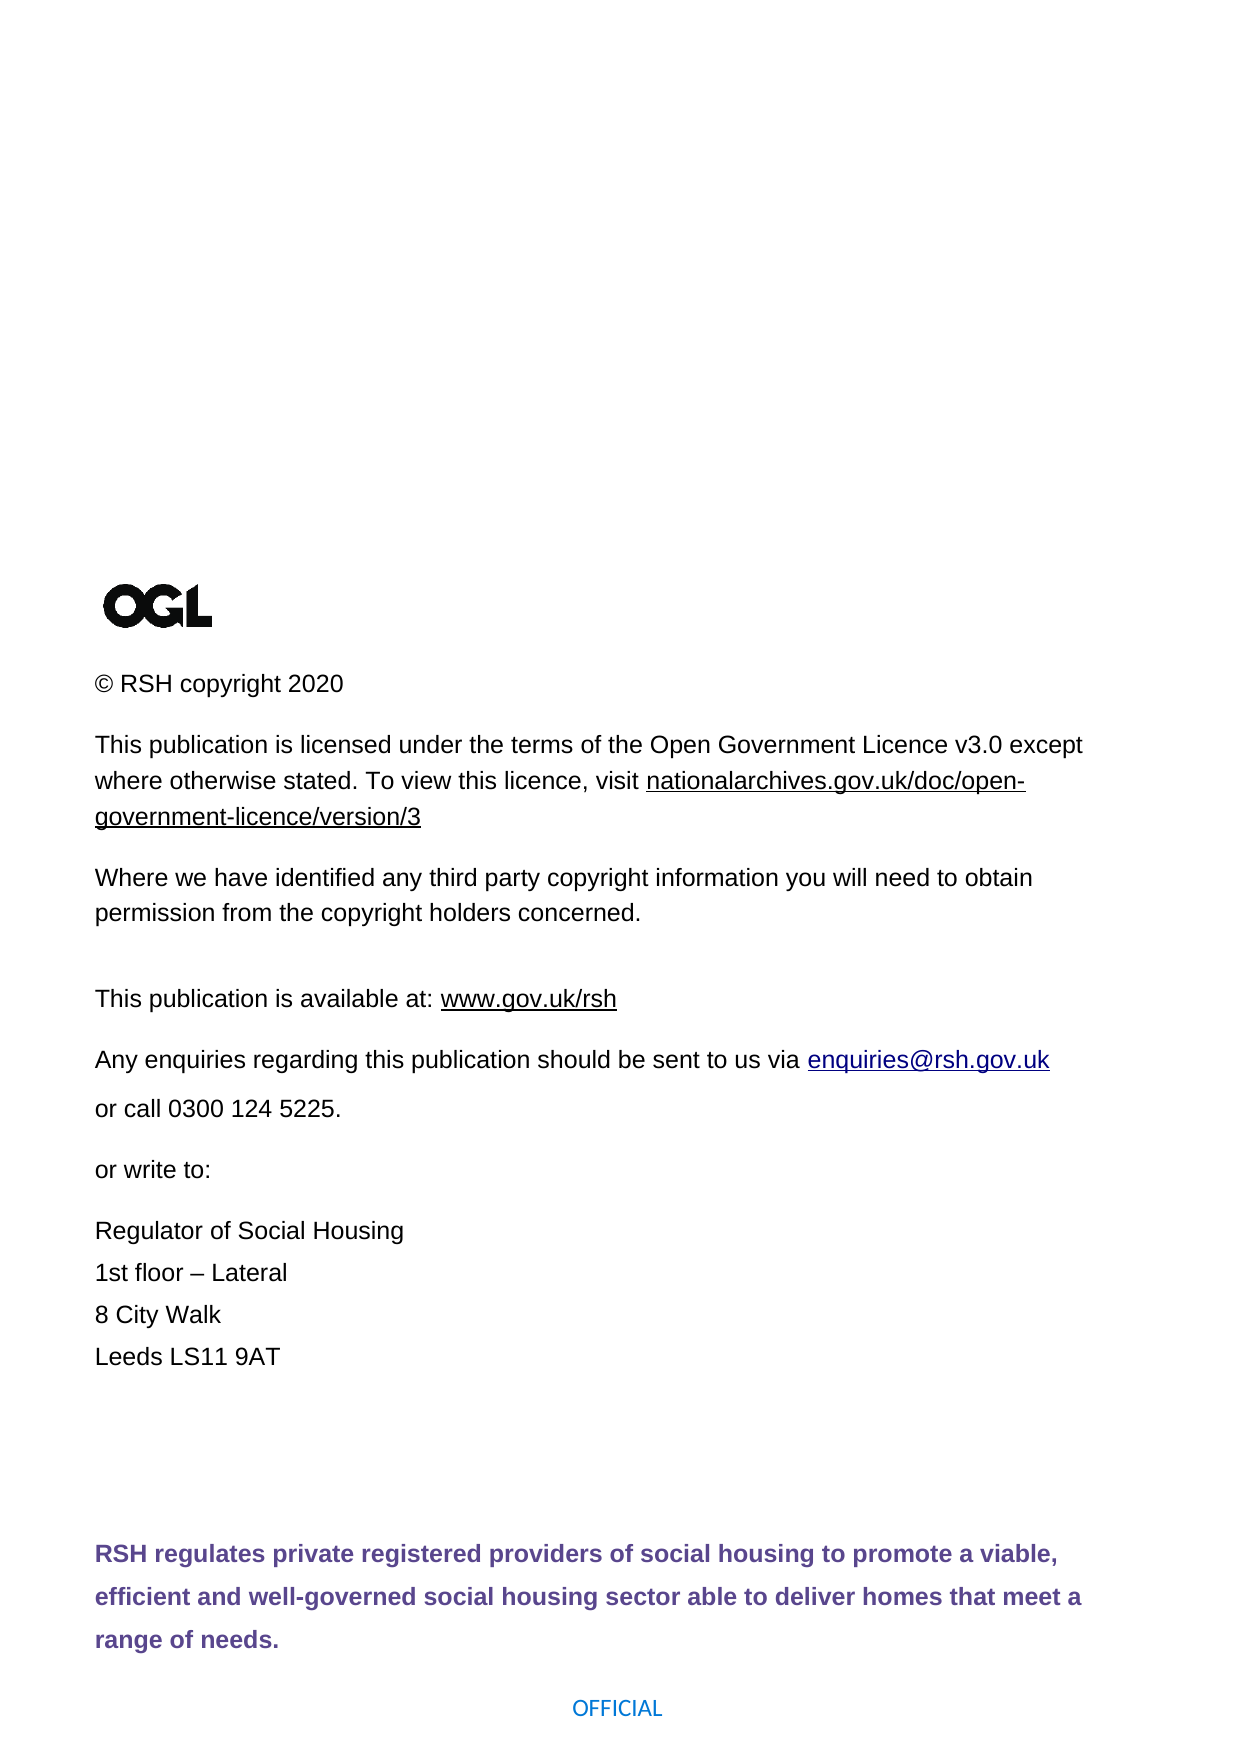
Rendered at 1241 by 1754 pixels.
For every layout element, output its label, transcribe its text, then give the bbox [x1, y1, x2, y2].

text Any enquiries regarding this publication should be sent to us via enquiries@rsh.gov.uk [94, 1045, 1146, 1074]
text This publication is available at: www.gov.uk/rsh [94, 984, 1146, 1013]
text Regulator of Social Housing [94, 1216, 1146, 1244]
text or call 0300 124 5225. [94, 1094, 1146, 1122]
text 8 City Walk [94, 1300, 1146, 1329]
text © RSH copyright 2020 [94, 669, 1146, 697]
text Where we have identified any third party copyright information you will need to obtain permission from the copyright holders concerned. [94, 862, 1146, 927]
text 1st floor – Lateral [94, 1258, 1146, 1287]
text or write to: [94, 1155, 1146, 1183]
text RSH regulates private registered providers of social housing to promote a viable, efficient and well-governed social housing sector able to deliver homes that meet a range of needs. [94, 1539, 1146, 1654]
text This publication is licensed under the terms of the Open Government Licence v3.0 except where otherwise stated. To view this licence, visit nationalarchives.gov.uk/doc/open-government-licence/version/3 [94, 730, 1146, 830]
text Leeds LS11 9AT [94, 1342, 1146, 1371]
